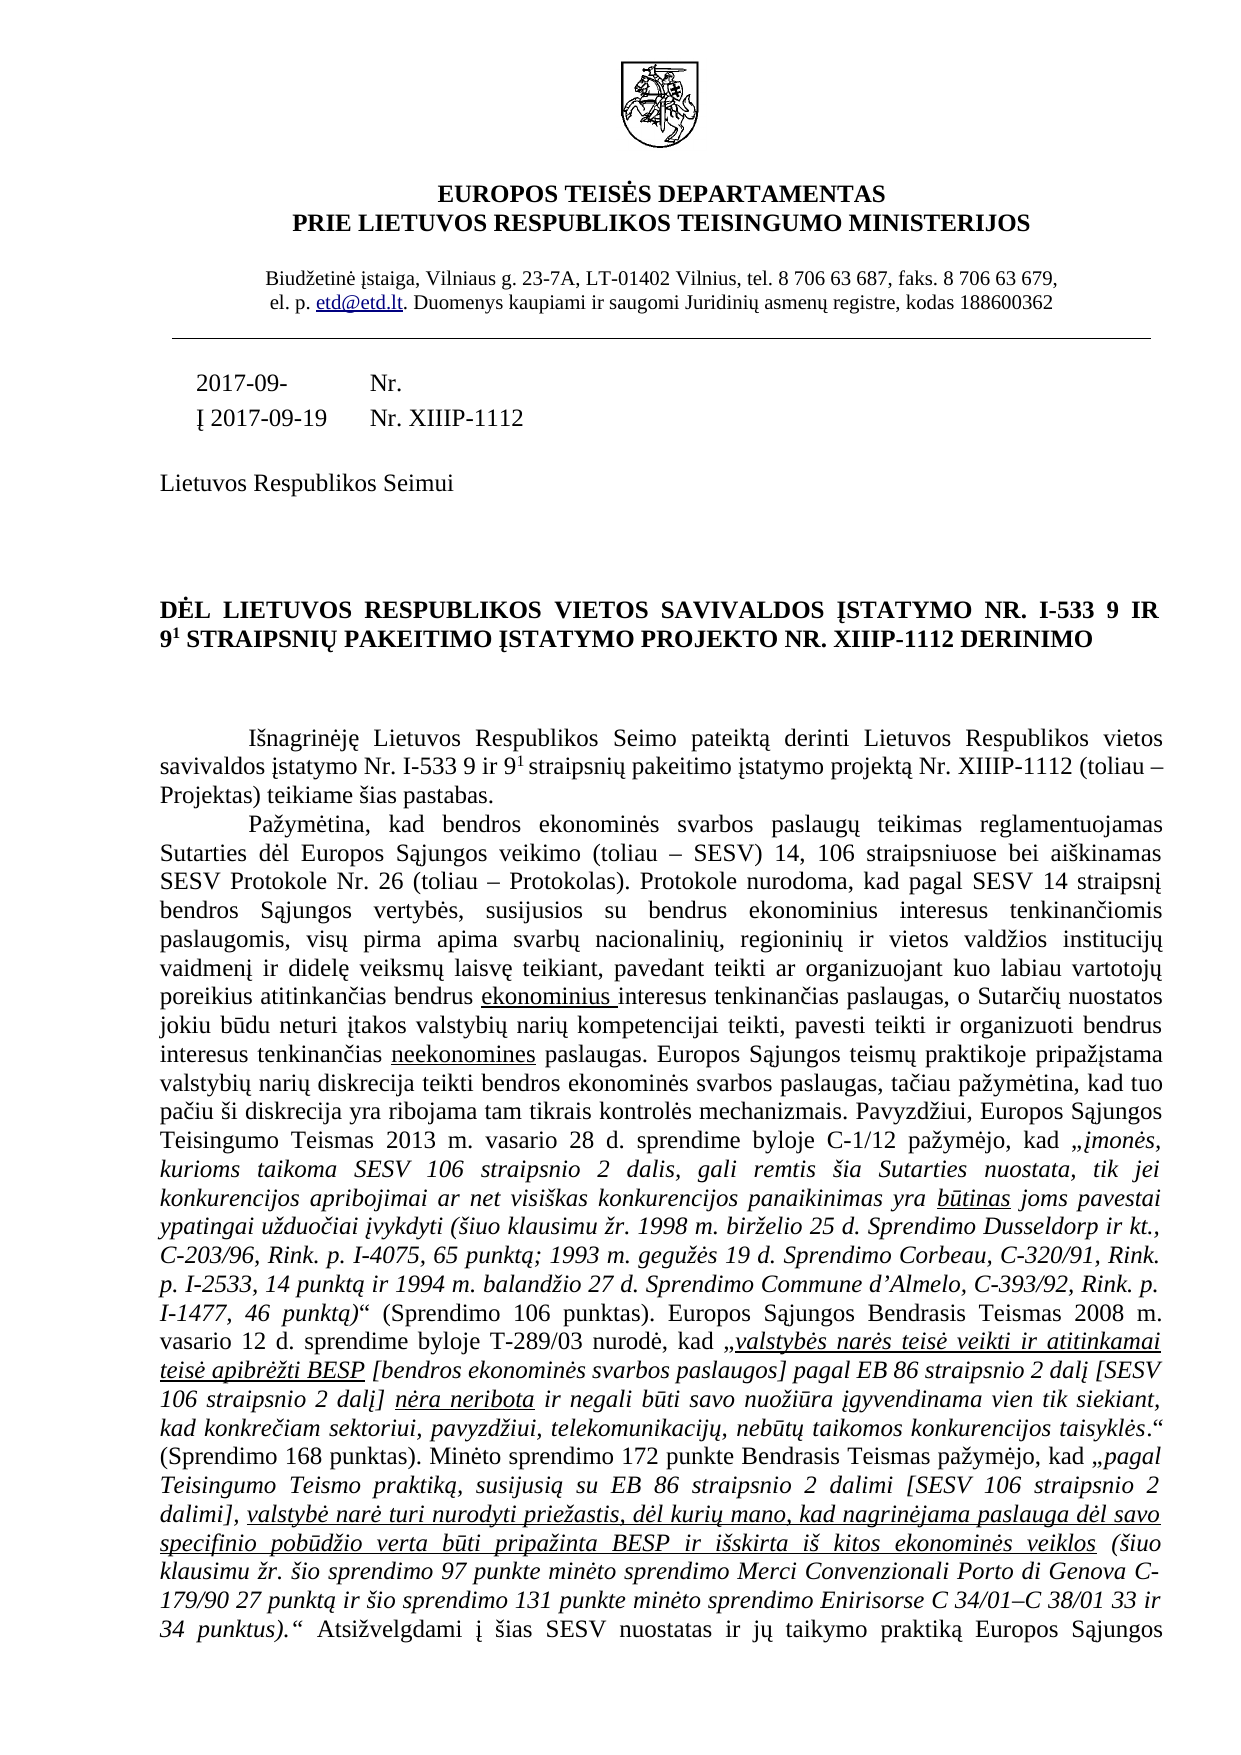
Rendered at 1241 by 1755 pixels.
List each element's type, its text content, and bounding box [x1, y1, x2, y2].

table_header Biudžetinė įstaiga, Vilniaus g. 23-7A, LT-01402 Vilnius, tel. 8 706 63 687, faks. 8 706 63 679, el. p. etd@etd.lt. Duomenys kaupiami ir saugomi Juridinių asmenų registre, kodas 188600362 [172, 266, 1151, 338]
table_cell Nr. XIIIP-1112 [358, 404, 650, 439]
text Lietuvos Respublikos Seimui [159, 468, 1130, 496]
table_header Nr. [358, 368, 650, 403]
text Dėl Lietuvos Respublikos VIETOS SAVIVALDOS ĮSTATYMO NR. I-533 9 IR 91 STRAIPSNIŲ PAKEITIMO ĮSTATYMo projekto Nr. XIIIP-1112 derinimo [159, 595, 1159, 653]
text PRIE LIETUVOS RESPUBLIKOS TEISINGUMO MINISTERIJOS [159, 208, 1163, 237]
text Išnagrinėję Lietuvos Respublikos Seimo pateiktą derinti Lietuvos Respublikos vietos savivaldos įstatymo Nr. I-533 9 ir 91 straipsnių pakeitimo įstatymo projektą Nr. XIIIP-1112 (toliau – Projektas) teikiame šias pastabas. [159, 723, 1163, 809]
subtitle EUROPOS TEISĖS DEPARTAMENTAS [159, 179, 1163, 208]
text Pažymėtina, kad bendros ekonominės svarbos paslaugų teikimas reglamentuojamas Sutarties dėl Europos Sąjungos veikimo (toliau – SESV) 14, 106 straipsniuose bei aiškinamas SESV Protokole Nr. 26 (toliau – Protokolas). Protokole nurodoma, kad pagal SESV 14 straipsnį bendros Sąjungos vertybės, susijusios su bendrus ekonominius interesus tenkinančiomis paslaugomis, visų pirma apima svarbų nacionalinių, regioninių ir vietos valdžios institucijų vaidmenį ir didelę veiksmų laisvę teikiant, pavedant teikti ar organizuojant kuo labiau vartotojų poreikius atitinkančias bendrus ekonominius interesus tenkinančias paslaugas, o Sutarčių nuostatos jokiu būdu neturi įtakos valstybių narių kompetencijai teikti, pavesti teikti ir organizuoti bendrus interesus tenkinančias neekonomines paslaugas. Europos Sąjungos teismų praktikoje pripažįstama valstybių narių diskrecija teikti bendros ekonominės svarbos paslaugas, tačiau pažymėtina, kad tuo pačiu ši diskrecija yra ribojama tam tikrais kontrolės mechanizmais. Pavyzdžiui, Europos Sąjungos Teisingumo Teismas 2013 m. vasario 28 d. sprendime byloje C-1/12 pažymėjo, kad „įmonės, kurioms taikoma SESV 106 straipsnio 2 dalis, gali remtis šia Sutarties nuostata, tik jei konkurencijos apribojimai ar net visiškas konkurencijos panaikinimas yra būtinas joms pavestai ypatingai užduočiai įvykdyti (šiuo klausimu žr. 1998 m. birželio 25 d. Sprendimo Dusseldorp ir kt., C-203/96, Rink. p. I-4075, 65 punktą; 1993 m. gegužės 19 d. Sprendimo Corbeau, C-320/91, Rink. p. I-2533, 14 punktą ir 1994 m. balandžio 27 d. Sprendimo Commune d’Almelo, C-393/92, Rink. p. I-1477, 46 punktą)“ (Sprendimo 106 punktas). Europos Sąjungos Bendrasis Teismas 2008 m. vasario 12 d. sprendime byloje T-289/03 nurodė, kad „valstybės narės teisė veikti ir atitinkamai teisė apibrėžti BESP [bendros ekonominės svarbos paslaugos] pagal EB 86 straipsnio 2 dalį [SESV 106 straipsnio 2 dalį] nėra neribota ir negali būti savo nuožiūra įgyvendinama vien tik siekiant, kad konkrečiam sektoriui, pavyzdžiui, telekomunikacijų, nebūtų taikomos konkurencijos taisyklės.“ (Sprendimo 168 punktas). Minėto sprendimo 172 punkte Bendrasis Teismas pažymėjo, kad „pagal Teisingumo Teismo praktiką, susijusią su EB 86 straipsnio 2 dalimi [SESV 106 straipsnio 2 dalimi], valstybė narė turi nurodyti priežastis, dėl kurių mano, kad nagrinėjama paslauga dėl savo specifinio pobūdžio verta būti pripažinta BESP ir išskirta iš kitos ekonominės veiklos (šiuo klausimu žr. šio sprendimo 97 punkte minėto sprendimo Merci Convenzionali Porto di Genova C-179/90 27 punktą ir šio sprendimo 131 punkte minėto sprendimo Enirisorse C 34/01–C 38/01 33 ir 34 punktus).“ Atsižvelgdami į šias SESV nuostatas ir jų taikymo praktiką Europos Sąjungos [159, 809, 1163, 1643]
table_header [160, 368, 184, 403]
table_header 2017-09- [185, 368, 358, 403]
table_cell Į 2017-09-19 [185, 404, 358, 439]
table_cell [160, 404, 184, 439]
